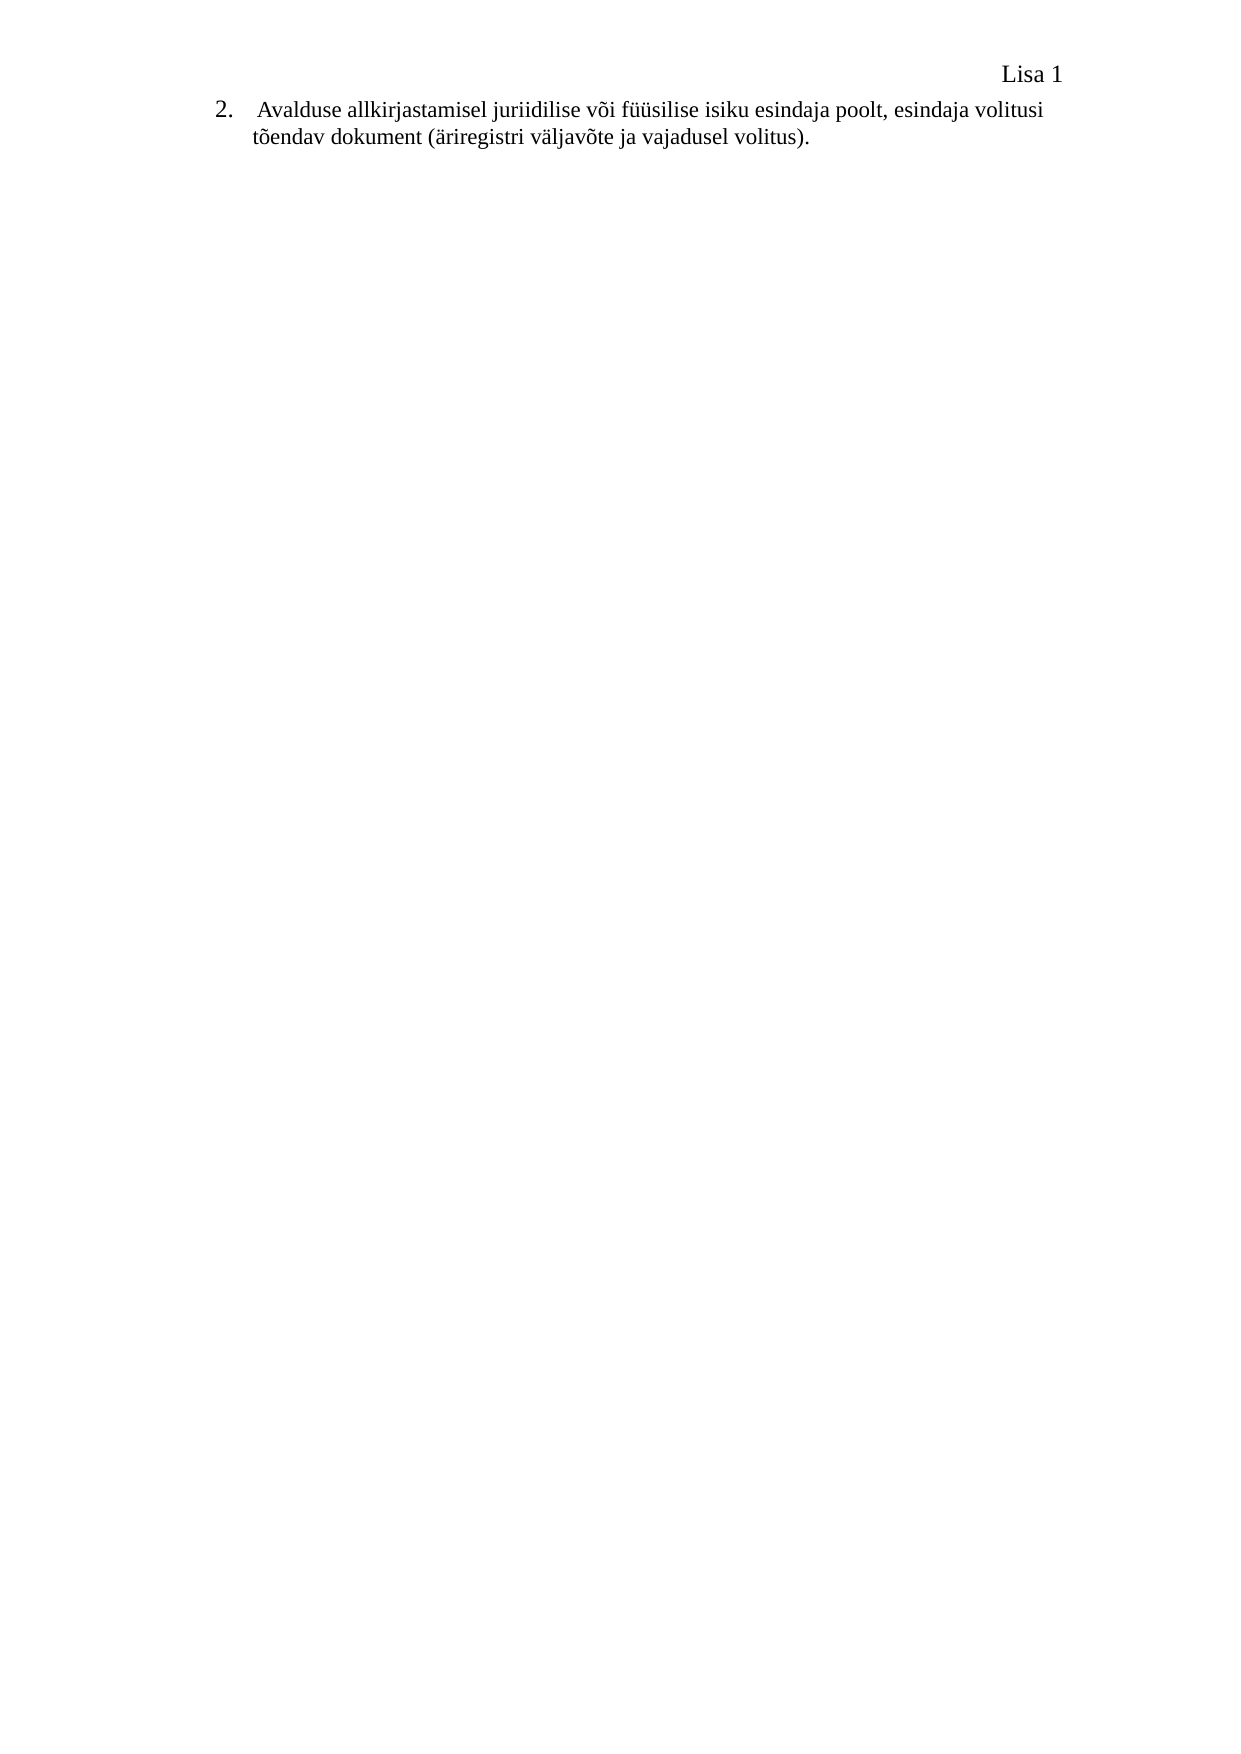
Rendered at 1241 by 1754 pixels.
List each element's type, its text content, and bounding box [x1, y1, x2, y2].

list Avalduse allkirjastamisel juriidilise või füüsilise isiku esindaja poolt, esindaja volitusi tõendav dokument (äriregistri väljavõte ja vajadusel volitus). [215, 94, 1063, 149]
